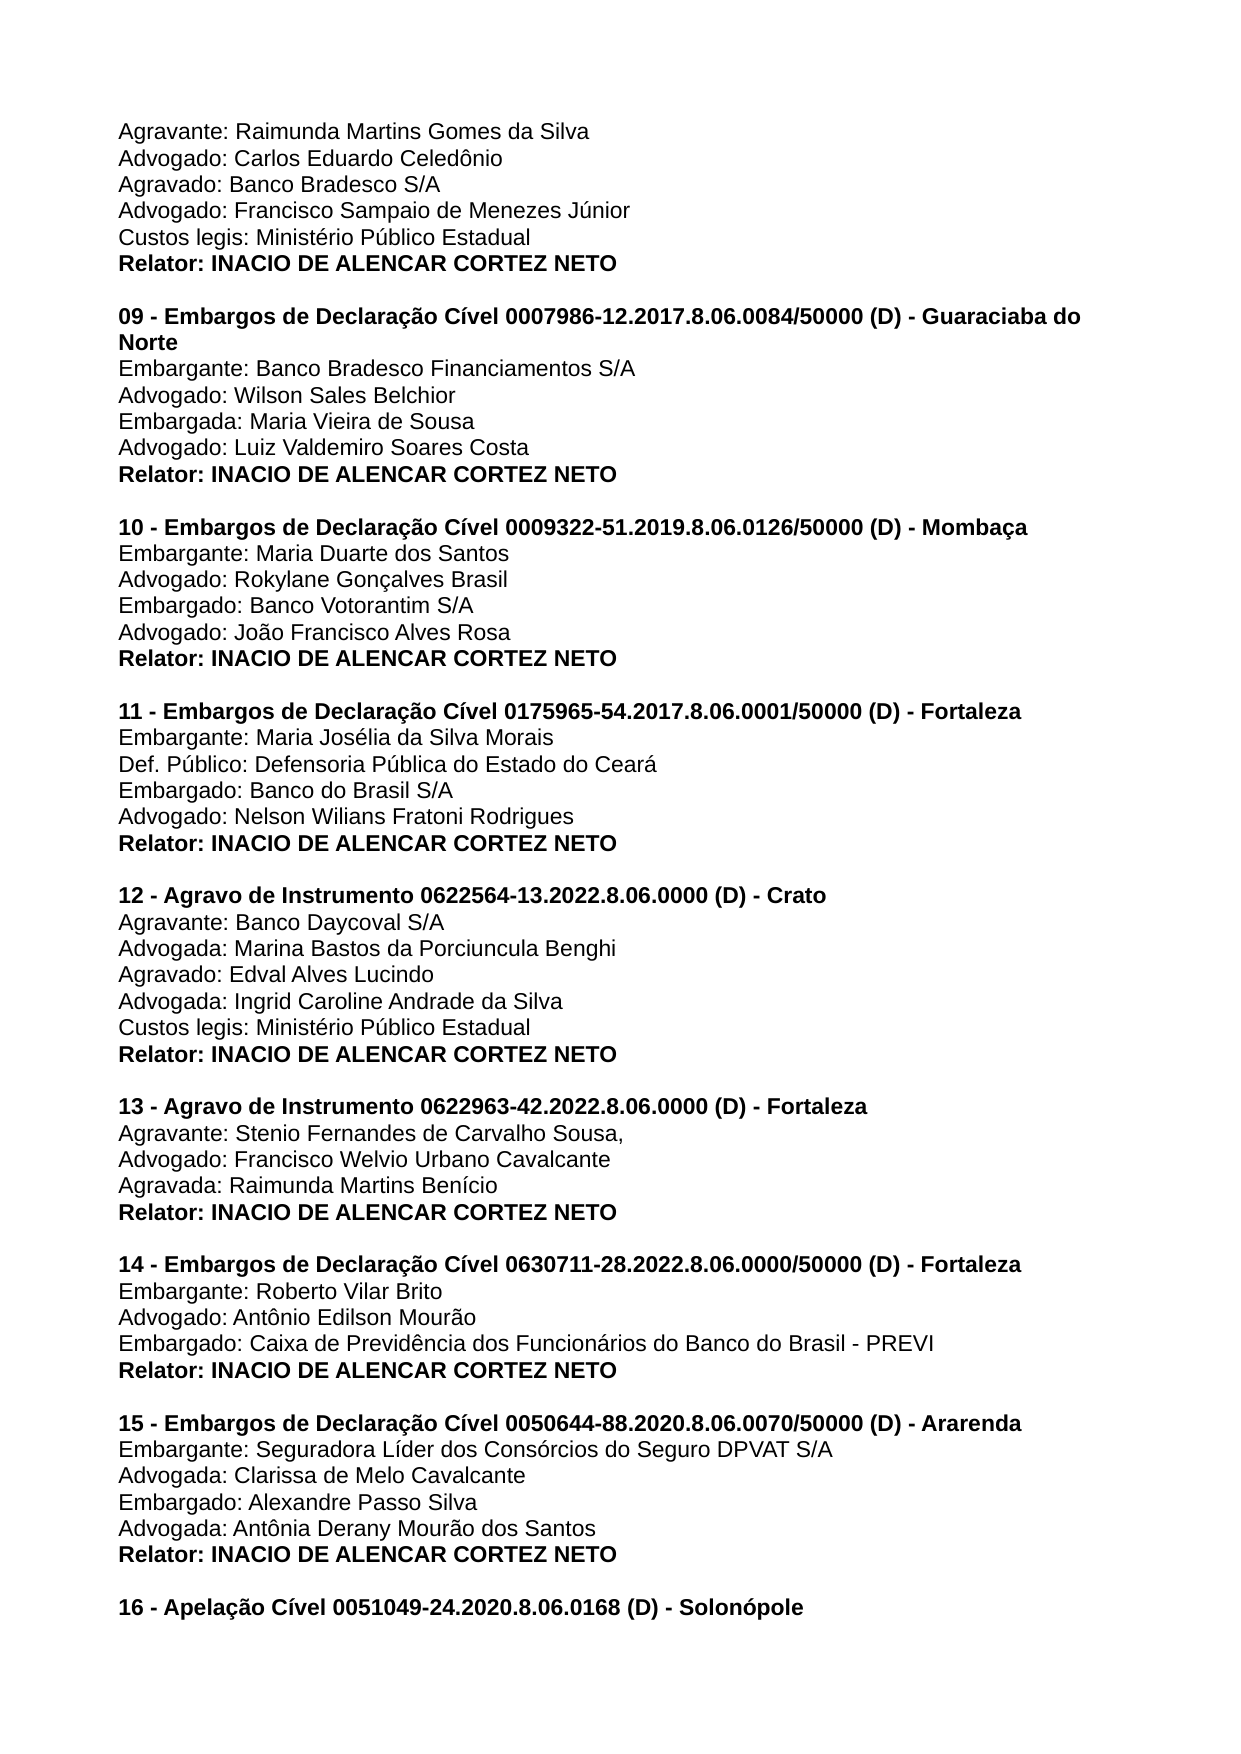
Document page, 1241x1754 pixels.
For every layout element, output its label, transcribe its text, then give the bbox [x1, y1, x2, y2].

text 10 - Embargos de Declaração Cível 0009322-51.2019.8.06.0126/50000 (D) - Mombaça [118, 513, 1122, 540]
text Advogada: Antônia Derany Mourão dos Santos [118, 1515, 1122, 1541]
text 12 - Agravo de Instrumento 0622564-13.2022.8.06.0000 (D) - Crato [118, 882, 1122, 909]
text Advogado: Carlos Eduardo Celedônio [118, 144, 1122, 171]
text Advogado: Nelson Wilians Fratoni Rodrigues [118, 803, 1122, 830]
text Embargante: Roberto Vilar Brito [118, 1278, 1122, 1304]
text Embargante: Maria Duarte dos Santos [118, 540, 1122, 566]
text Advogado: Luiz Valdemiro Soares Costa [118, 434, 1122, 461]
text Relator: INACIO DE ALENCAR CORTEZ NETO [118, 1199, 1122, 1225]
text Advogado: João Francisco Alves Rosa [118, 619, 1122, 645]
text Agravado: Banco Bradesco S/A [118, 171, 1122, 197]
text Custos legis: Ministério Público Estadual [118, 1014, 1122, 1041]
text Embargado: Alexandre Passo Silva [118, 1488, 1122, 1515]
text Advogado: Francisco Sampaio de Menezes Júnior [118, 197, 1122, 223]
text 15 - Embargos de Declaração Cível 0050644-88.2020.8.06.0070/50000 (D) - Ararenda [118, 1409, 1122, 1436]
text Def. Público: Defensoria Pública do Estado do Ceará [118, 751, 1122, 777]
text Relator: INACIO DE ALENCAR CORTEZ NETO [118, 1041, 1122, 1067]
text 14 - Embargos de Declaração Cível 0630711-28.2022.8.06.0000/50000 (D) - Fortaleza [118, 1251, 1122, 1278]
text Embargado: Caixa de Previdência dos Funcionários do Banco do Brasil - PREVI [118, 1330, 1122, 1357]
text Agravante: Raimunda Martins Gomes da Silva [118, 118, 1122, 144]
text Advogada: Marina Bastos da Porciuncula Benghi [118, 935, 1122, 961]
text Relator: INACIO DE ALENCAR CORTEZ NETO [118, 1541, 1122, 1568]
text Relator: INACIO DE ALENCAR CORTEZ NETO [118, 1357, 1122, 1383]
text Relator: INACIO DE ALENCAR CORTEZ NETO [118, 461, 1122, 487]
text Agravado: Edval Alves Lucindo [118, 961, 1122, 988]
text Advogada: Ingrid Caroline Andrade da Silva [118, 988, 1122, 1014]
text Embargante: Banco Bradesco Financiamentos S/A [118, 355, 1122, 382]
text Agravante: Stenio Fernandes de Carvalho Sousa, [118, 1119, 1122, 1146]
text Relator: INACIO DE ALENCAR CORTEZ NETO [118, 250, 1122, 276]
text Advogado: Antônio Edilson Mourão [118, 1304, 1122, 1330]
text Embargado: Banco do Brasil S/A [118, 777, 1122, 803]
text Embargado: Banco Votorantim S/A [118, 592, 1122, 619]
text Custos legis: Ministério Público Estadual [118, 223, 1122, 250]
text Relator: INACIO DE ALENCAR CORTEZ NETO [118, 645, 1122, 672]
text Advogado: Rokylane Gonçalves Brasil [118, 566, 1122, 592]
text 11 - Embargos de Declaração Cível 0175965-54.2017.8.06.0001/50000 (D) - Fortaleza [118, 698, 1122, 724]
text Advogado: Francisco Welvio Urbano Cavalcante [118, 1146, 1122, 1172]
text Advogado: Wilson Sales Belchior [118, 382, 1122, 408]
text Agravada: Raimunda Martins Benício [118, 1172, 1122, 1199]
text 09 - Embargos de Declaração Cível 0007986-12.2017.8.06.0084/50000 (D) - Guaraciaba do Norte [118, 303, 1122, 355]
text Embargada: Maria Vieira de Sousa [118, 408, 1122, 434]
text Relator: INACIO DE ALENCAR CORTEZ NETO [118, 830, 1122, 856]
text 13 - Agravo de Instrumento 0622963-42.2022.8.06.0000 (D) - Fortaleza [118, 1093, 1122, 1119]
text 16 - Apelação Cível 0051049-24.2020.8.06.0168 (D) - Solonópole [118, 1594, 1122, 1620]
text Embargante: Seguradora Líder dos Consórcios do Seguro DPVAT S/A [118, 1436, 1122, 1462]
text Agravante: Banco Daycoval S/A [118, 909, 1122, 935]
text Embargante: Maria Josélia da Silva Morais [118, 724, 1122, 751]
text Advogada: Clarissa de Melo Cavalcante [118, 1462, 1122, 1488]
